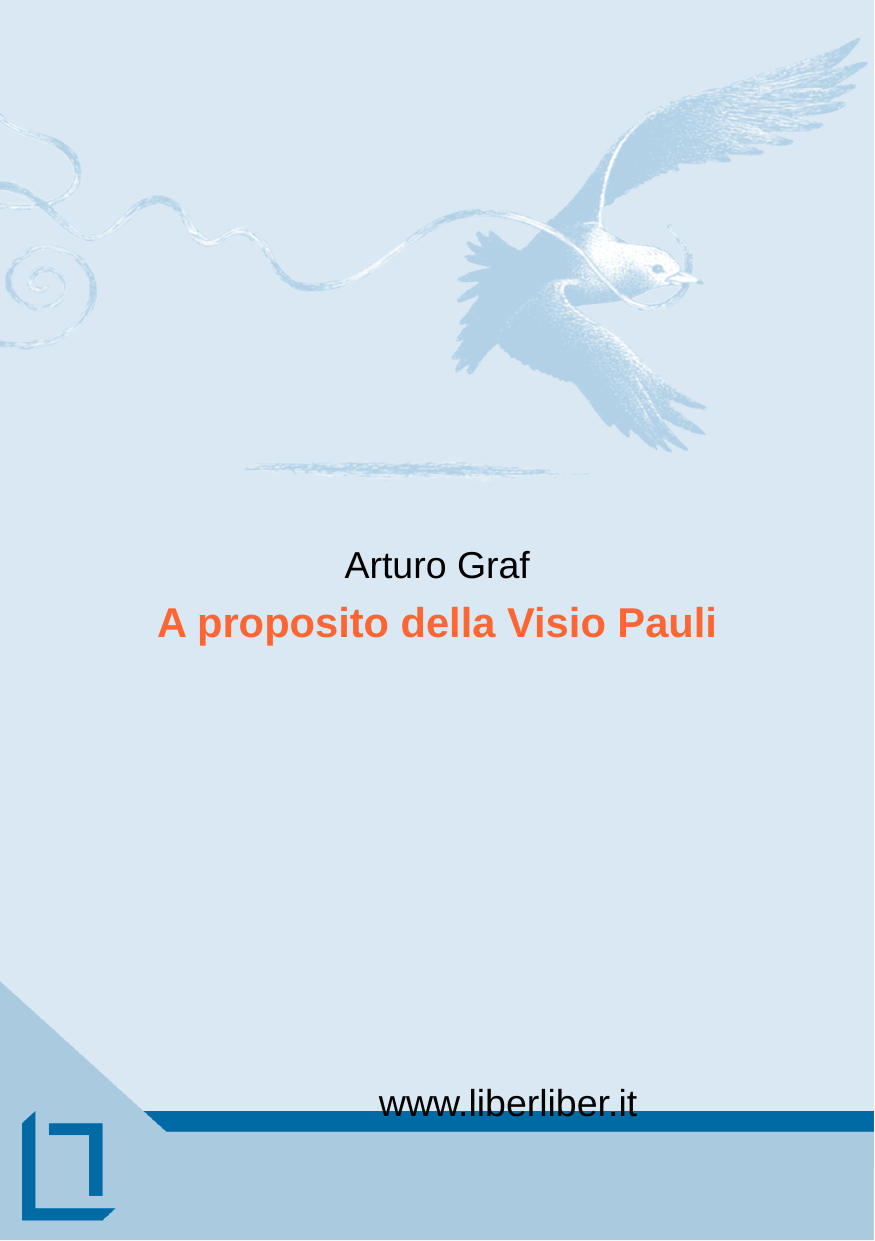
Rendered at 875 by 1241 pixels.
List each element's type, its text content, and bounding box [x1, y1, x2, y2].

picture [0, 0, 874, 1241]
text A proposito della Visio Pauli [94, 598, 779, 646]
text Arturo Graf [94, 543, 779, 586]
text www.liberliber.it [331, 1081, 685, 1124]
